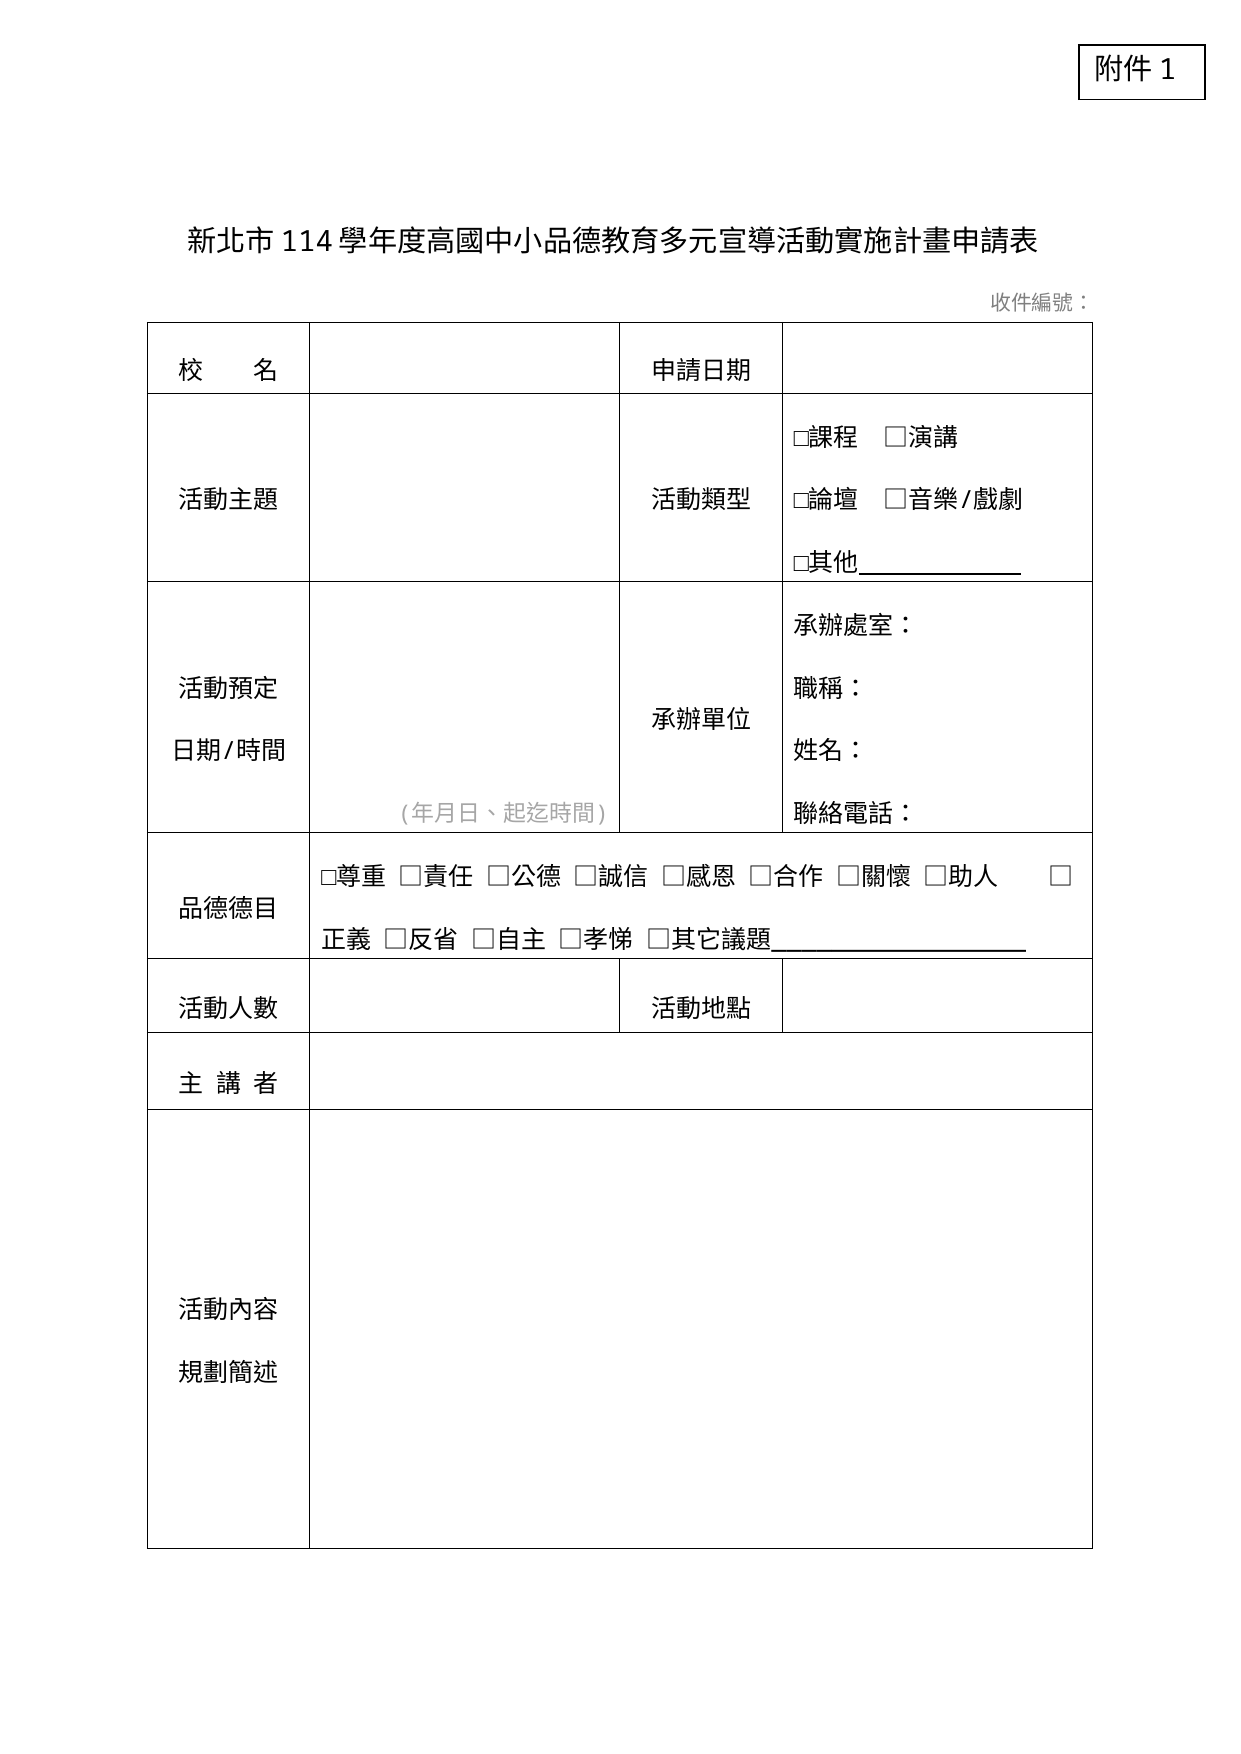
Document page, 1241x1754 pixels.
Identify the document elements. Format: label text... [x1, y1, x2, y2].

table_cell [310, 1033, 1092, 1108]
table_cell □課程 □演講 □論壇 □音樂/戲劇 □其他 [783, 394, 1092, 581]
table_header [783, 323, 1092, 393]
table_cell 承辦處室： 職稱： 姓名： 聯絡電話： [783, 582, 1092, 832]
table_cell 活動內容 規劃簡述 [148, 1110, 309, 1548]
table_cell 活動預定 日期/時間 [148, 582, 309, 832]
table_cell [310, 394, 619, 581]
text 新北市114學年度高國中小品德教育多元宣導活動實施計畫申請表 收件編號： [1080, 46, 1204, 99]
table_header 申請日期 [620, 323, 782, 393]
table_cell 主 講 者 [148, 1033, 309, 1108]
table_cell 活動地點 [620, 959, 782, 1032]
table_cell [310, 959, 619, 1032]
table_header 校 名 [148, 323, 309, 393]
table_cell 活動人數 [148, 959, 309, 1032]
table_cell 品德德目 [148, 833, 309, 958]
table_header [310, 323, 619, 393]
table_cell 承辦單位 [620, 582, 782, 832]
table_cell □尊重 □責任 □公德 □誠信 □感恩 □合作 □關懷 □助人 □正義 □反省 □自主 □孝悌 □其它議題_________________ [310, 833, 1092, 958]
table_cell 活動主題 [148, 394, 309, 581]
table_cell (年月日、起迄時間) [310, 582, 619, 832]
text 新北市114學年度高國中小品德教育多元宣導活動實施計畫申請表 收件編號： [148, 197, 1078, 322]
text 附件1 [1094, 53, 1189, 86]
table_cell [310, 1110, 1092, 1548]
table_cell [783, 959, 1092, 1032]
table_cell 活動類型 [620, 394, 782, 581]
